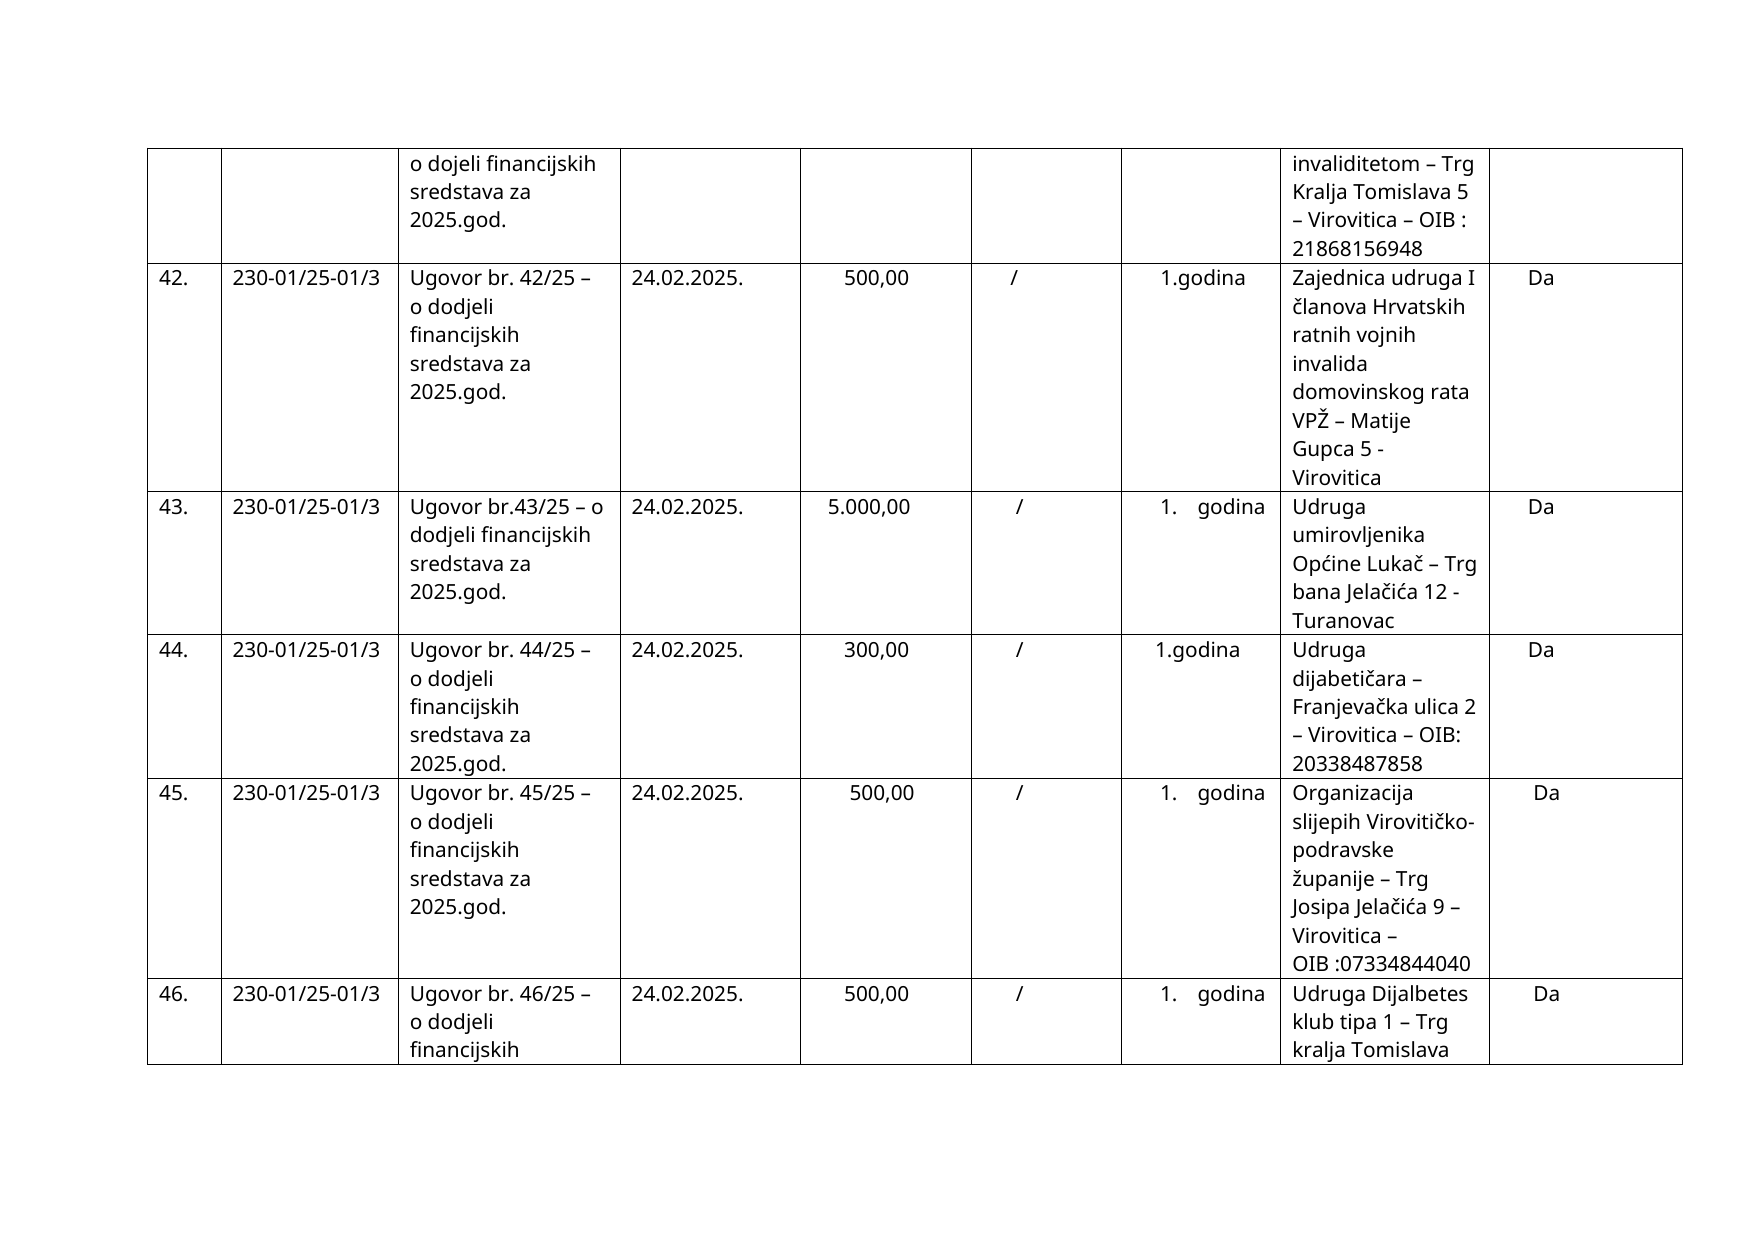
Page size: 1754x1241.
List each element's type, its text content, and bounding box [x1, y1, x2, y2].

table_cell [1490, 149, 1682, 262]
table_cell 1.godina [1122, 635, 1280, 777]
table_cell 24.02.2025. [621, 635, 800, 777]
table_cell 230-01/25-01/3 [222, 779, 398, 978]
table_cell 24.02.2025. [621, 979, 800, 1064]
table_cell 300,00 [801, 635, 971, 777]
table_cell invaliditetom – Trg Kralja Tomislava 5 – Virovitica – OIB : 21868156948 [1281, 149, 1489, 262]
table_cell / [972, 635, 1121, 777]
table_cell Udruga umirovljenika Općine Lukač – Trg bana Jelačića 12 - Turanovac [1281, 492, 1489, 634]
table_cell godina [1122, 979, 1280, 1064]
table_cell 46. [148, 979, 221, 1064]
table_cell [621, 149, 800, 262]
table_cell [801, 149, 971, 262]
table_cell Da [1490, 264, 1682, 491]
table_cell godina [1122, 779, 1280, 978]
table_cell 500,00 [801, 979, 971, 1064]
table_cell / [972, 264, 1121, 491]
table_cell Da [1490, 492, 1682, 634]
table_cell Zajednica udruga I članova Hrvatskih ratnih vojnih invalida domovinskog rata VPŽ – Matije Gupca 5 - Virovitica [1281, 264, 1489, 491]
table_cell Organizacija slijepih Virovitičko-podravske županije – Trg Josipa Jelačića 9 – Virovitica – OIB :07334844040 [1281, 779, 1489, 978]
table_cell 24.02.2025. [621, 779, 800, 978]
table_cell [972, 149, 1121, 262]
table_cell 42. [148, 264, 221, 491]
table_cell Ugovor br. 45/25 – o dodjeli financijskih sredstava za 2025.god. [399, 779, 620, 978]
table_cell 500,00 [801, 779, 971, 978]
table_cell 230-01/25-01/3 [222, 635, 398, 777]
table_cell 230-01/25-01/3 [222, 492, 398, 634]
table_cell 5.000,00 [801, 492, 971, 634]
table_cell 500,00 [801, 264, 971, 491]
table_cell [222, 149, 398, 262]
table_cell Ugovor br. 44/25 – o dodjeli financijskih sredstava za 2025.god. [399, 635, 620, 777]
table_cell / [972, 979, 1121, 1064]
table_cell 43. [148, 492, 221, 634]
table_cell Ugovor br. 42/25 – o dodjeli financijskih sredstava za 2025.god. [399, 264, 620, 491]
table_cell [148, 149, 221, 262]
table_cell Udruga Dijalbetes klub tipa 1 – Trg kralja Tomislava [1281, 979, 1489, 1064]
table_cell godina [1122, 492, 1280, 634]
table_cell o dojeli financijskih sredstava za 2025.god. [399, 149, 620, 262]
table_cell Da [1490, 779, 1682, 978]
table_cell Da [1490, 635, 1682, 777]
table_cell 1.godina [1122, 264, 1280, 491]
table_cell 44. [148, 635, 221, 777]
table_cell 24.02.2025. [621, 492, 800, 634]
table_cell 45. [148, 779, 221, 978]
table_cell [1122, 149, 1280, 262]
table_cell Ugovor br.43/25 – o dodjeli financijskih sredstava za 2025.god. [399, 492, 620, 634]
table_cell Da [1490, 979, 1682, 1064]
table_cell Ugovor br. 46/25 – o dodjeli financijskih [399, 979, 620, 1064]
table_cell / [972, 492, 1121, 634]
table_cell Udruga dijabetičara – Franjevačka ulica 2 – Virovitica – OIB: 20338487858 [1281, 635, 1489, 777]
table_cell 230-01/25-01/3 [222, 979, 398, 1064]
table_cell 230-01/25-01/3 [222, 264, 398, 491]
table_cell 24.02.2025. [621, 264, 800, 491]
table_cell / [972, 779, 1121, 978]
